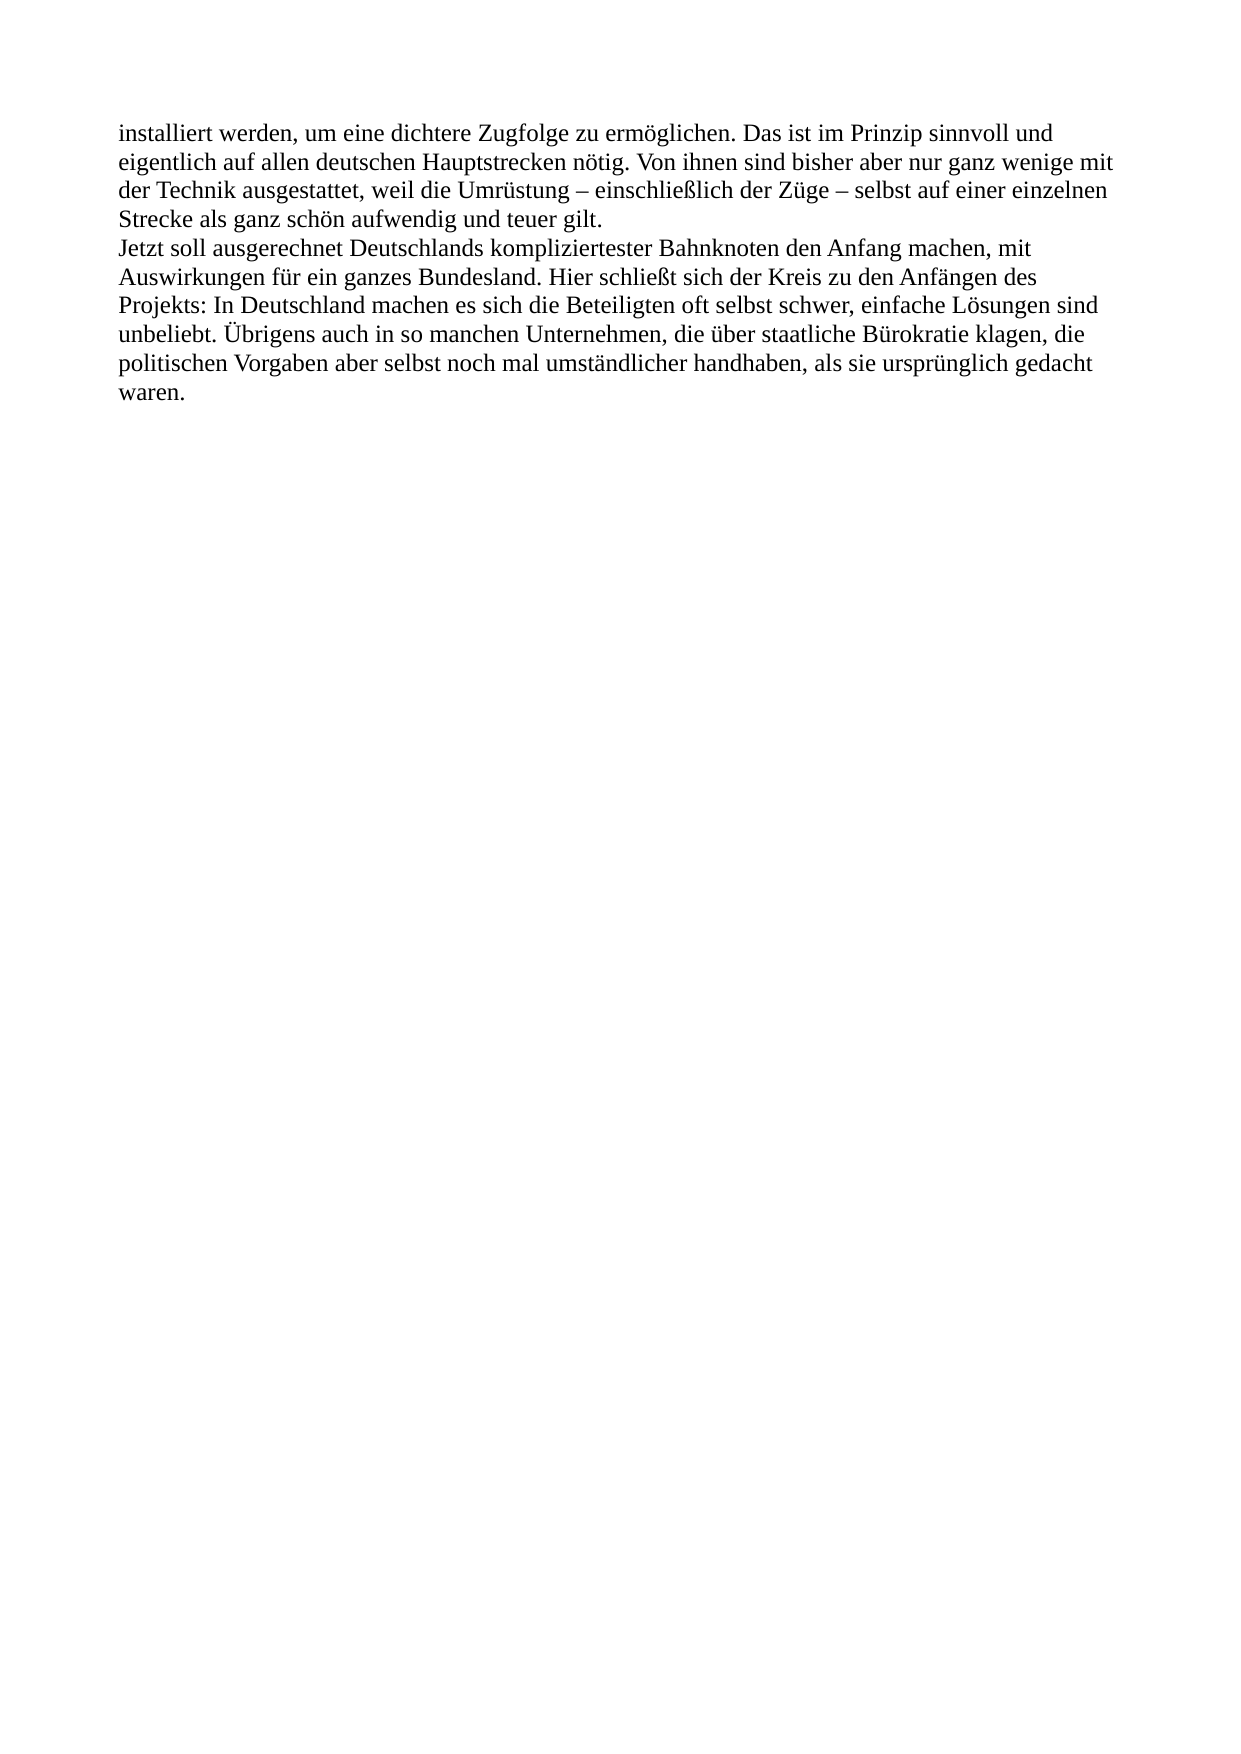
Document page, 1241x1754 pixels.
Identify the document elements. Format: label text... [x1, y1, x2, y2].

text Jetzt soll ausgerechnet Deutschlands kompliziertester Bahnknoten den Anfang machen, mit Auswirkungen für ein ganzes Bundesland. Hier schließt sich der Kreis zu den Anfängen des Projekts: In Deutschland machen es sich die Beteiligten oft selbst schwer, einfache Lösungen sind unbeliebt. Übrigens auch in so manchen Unternehmen, die über staatliche Bürokratie klagen, die politischen Vorgaben aber selbst noch mal umständlicher handhaben, als sie ursprünglich gedacht waren. [118, 233, 1122, 406]
text installiert werden, um eine dichtere Zugfolge zu ermöglichen. Das ist im Prinzip sinnvoll und eigentlich auf allen deutschen Hauptstrecken nötig. Von ihnen sind bisher aber nur ganz wenige mit der Technik ausgestattet, weil die Umrüstung – einschließlich der Züge – selbst auf einer einzelnen Strecke als ganz schön aufwendig und teuer gilt. [118, 118, 1122, 233]
